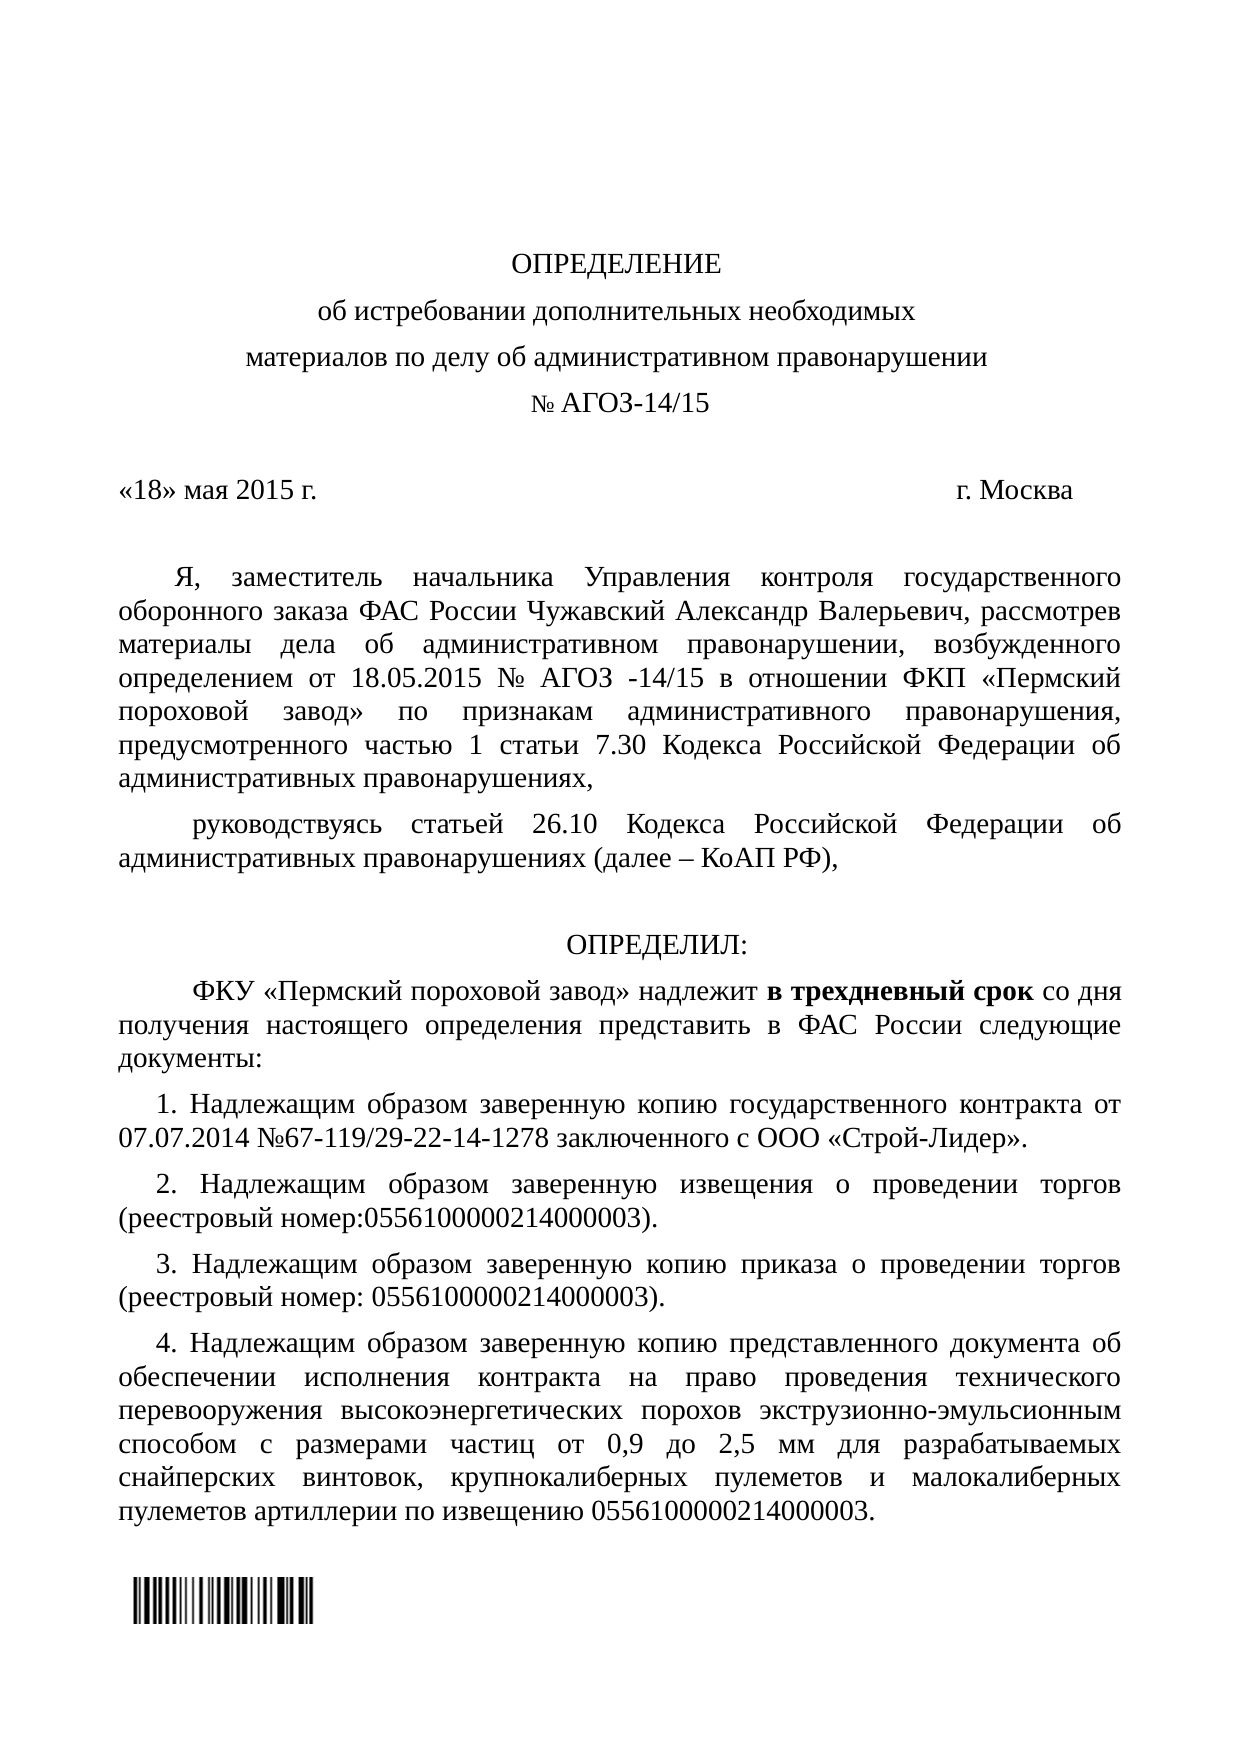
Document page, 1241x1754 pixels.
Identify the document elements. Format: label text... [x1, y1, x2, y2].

text 4. Надлежащим образом заверенную копию представленного документа об обеспечении исполнения контракта на право проведения технического перевооружения высокоэнергетических порохов экструзионно-эмульсионным способом с размерами частиц от 0,9 до 2,5 мм для разрабатываемых снайперских винтовок, крупнокалиберных пулеметов и малокалиберных пулеметов артиллерии по извещению 0556100000214000003. [118, 1325, 1122, 1527]
text 2. Надлежащим образом заверенную извещения о проведении торгов (реестровый номер:0556100000214000003). [118, 1166, 1122, 1233]
text ФКУ «Пермский пороховой завод» надлежит в трехдневный срок со дня получения настоящего определения представить в ФАС России следующие документы: [118, 973, 1122, 1074]
text об истребовании дополнительных необходимых [118, 293, 1122, 326]
text Я, заместитель начальника Управления контроля государственного оборонного заказа ФАС России Чужавский Александр Валерьевич, рассмотрев материалы дела об административном правонарушении, возбужденного определением от 18.05.2015 № АГОЗ -14/15 в отношении ФКП «Пермский пороховой завод» по признакам административного правонарушения, предусмотренного частью 1 статьи 7.30 Кодекса Российской Федерации об административных правонарушениях, [118, 559, 1122, 794]
text 1. Надлежащим образом заверенную копию государственного контракта от 07.07.2014 №67-119/29-22-14-1278 заключенного с ООО «Строй-Лидер». [118, 1087, 1122, 1154]
text ОПРЕДЕЛИЛ: [118, 927, 1122, 961]
text «18» мая 2015 г. г. Москва [118, 472, 1122, 506]
text 3. Надлежащим образом заверенную копию приказа о проведении торгов (реестровый номер: 0556100000214000003). [118, 1246, 1122, 1313]
text № АГОЗ-14/15 [118, 385, 1122, 418]
text ОПРЕДЕЛЕНИЕ [118, 247, 1122, 280]
text руководствуясь статьей 26.10 Кодекса Российской Федерации об административных правонарушениях (далее – КоАП РФ), [118, 807, 1122, 874]
text материалов по делу об административном правонарушении [118, 339, 1122, 372]
picture [118, 1577, 331, 1624]
